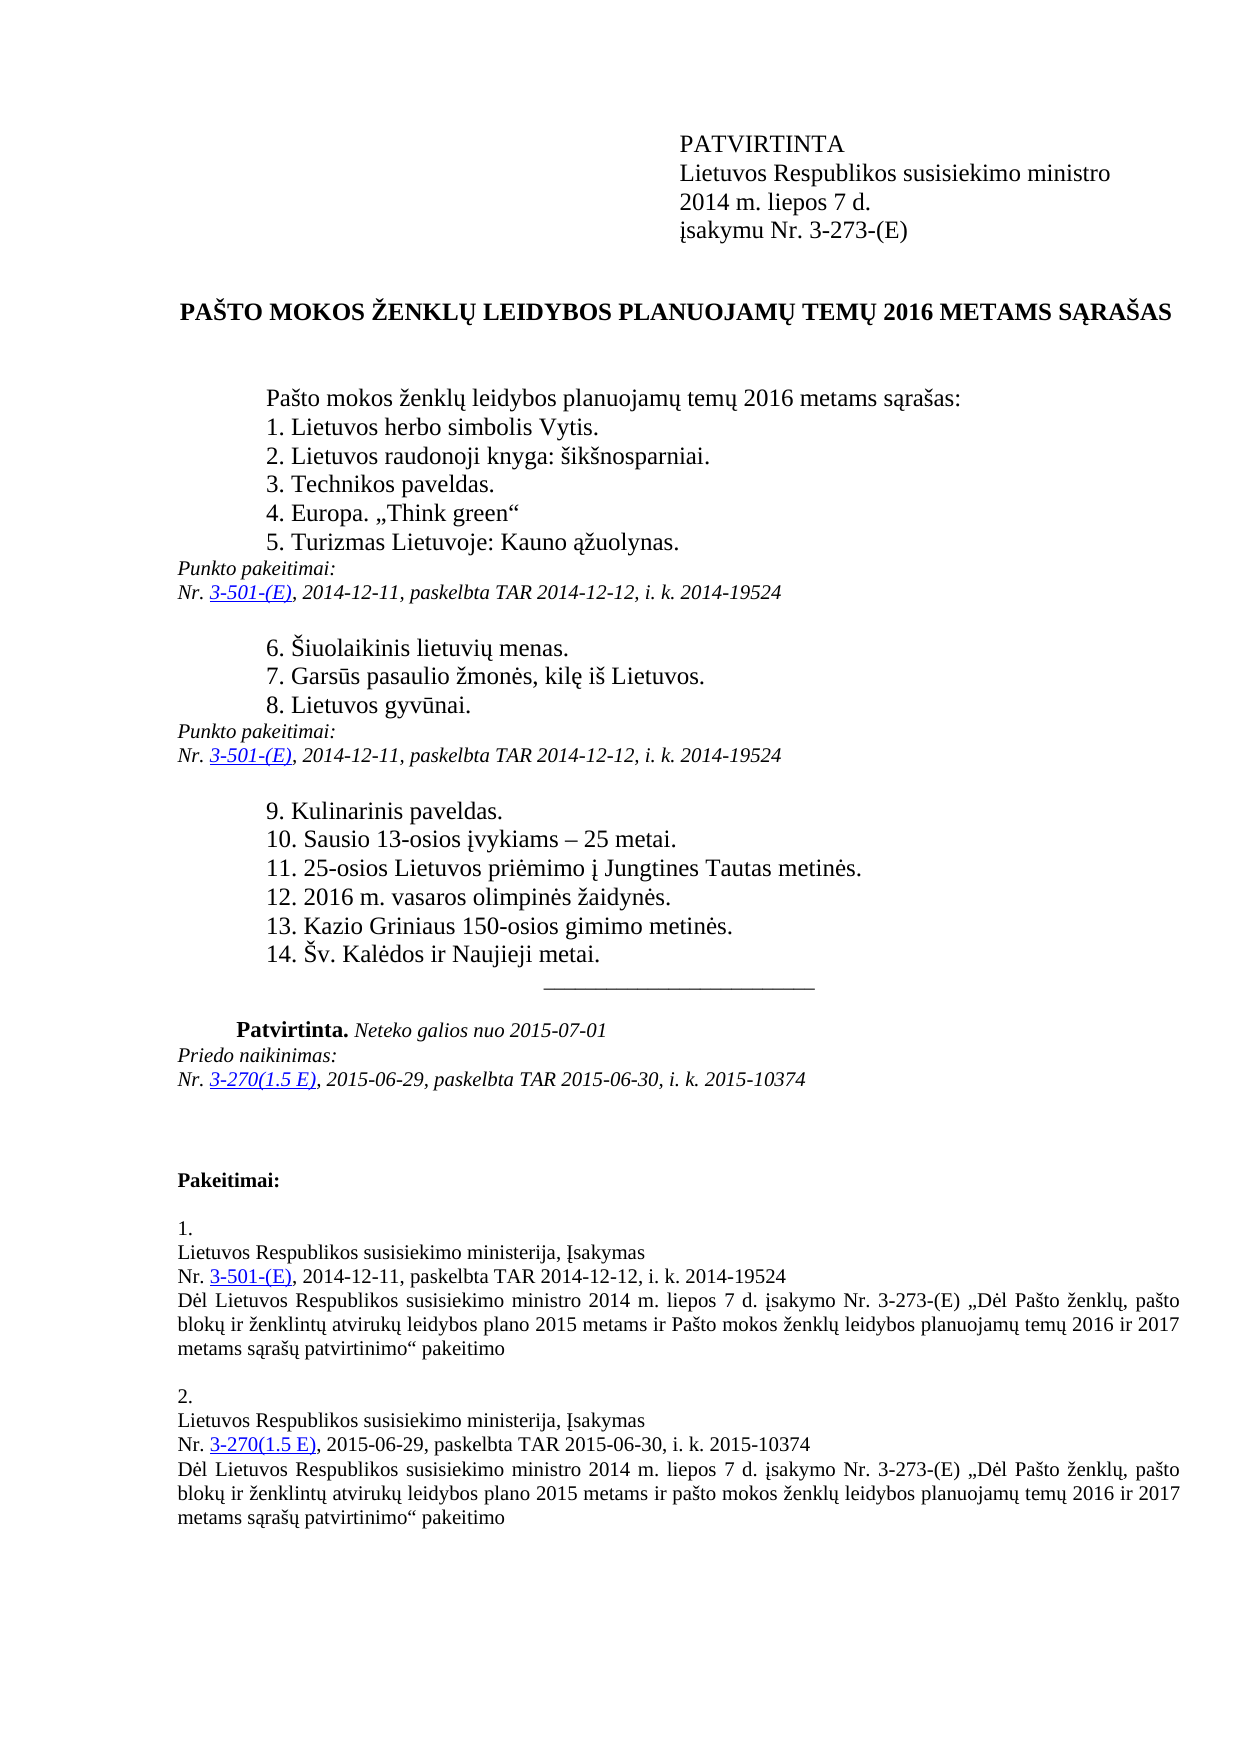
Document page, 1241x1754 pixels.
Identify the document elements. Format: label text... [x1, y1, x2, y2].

text 6. Šiuolaikinis lietuvių menas. [177, 633, 1181, 661]
text Dėl Lietuvos Respublikos susisiekimo ministro 2014 m. liepos 7 d. įsakymo Nr. 3-273-(E) „Dėl Pašto ženklų, pašto blokų ir ženklintų atvirukų leidybos plano 2015 metams ir pašto mokos ženklų leidybos planuojamų temų 2016 ir 2017 metams sąrašų patvirtinimo“ pakeitimo [177, 1456, 1181, 1529]
text 8. Lietuvos gyvūnai. [177, 690, 1181, 719]
text Lietuvos Respublikos susisiekimo ministro [679, 158, 1181, 187]
text 5. Turizmas Lietuvoje: Kauno ąžuolynas. [177, 527, 1181, 556]
text 13. Kazio Griniaus 150-osios gimimo metinės. [177, 911, 1181, 939]
text Dėl Lietuvos Respublikos susisiekimo ministro 2014 m. liepos 7 d. įsakymo Nr. 3-273-(E) „Dėl Pašto ženklų, pašto blokų ir ženklintų atvirukų leidybos plano 2015 metams ir Pašto mokos ženklų leidybos planuojamų temų 2016 ir 2017 metams sąrašų patvirtinimo“ pakeitimo [177, 1288, 1181, 1360]
text 10. Sausio 13-osios įvykiams – 25 metai. [177, 824, 1181, 853]
text įsakymu Nr. 3-273-(E) [679, 215, 1181, 244]
text 12. 2016 m. vasaros olimpinės žaidynės. [177, 882, 1181, 911]
text Lietuvos Respublikos susisiekimo ministerija, Įsakymas [177, 1408, 1181, 1432]
text Punkto pakeitimai: [177, 556, 1181, 580]
text Nr. 3-501-(E), 2014-12-11, paskelbta TAR 2014-12-12, i. k. 2014-19524 [177, 580, 1181, 604]
text Patvirtinta. Neteko galios nuo 2015-07-01 [177, 1016, 1181, 1043]
text 4. Europa. „Think green“ [177, 498, 1181, 527]
text Priedo naikinimas: [177, 1043, 1181, 1067]
text Pakeitimai: [177, 1168, 1181, 1192]
text PAŠTO MOKOS ŽENKLŲ LEIDYBOS PLANUOJAMŲ TEMŲ 2016 METAMS SĄRAŠAS [177, 297, 1181, 326]
text 14. Šv. Kalėdos ir Naujieji metai. [177, 939, 1181, 968]
text 2. Lietuvos raudonoji knyga: šikšnosparniai. [177, 441, 1181, 469]
text Nr. 3-270(1.5 E), 2015-06-29, paskelbta TAR 2015-06-30, i. k. 2015-10374 [177, 1432, 1181, 1456]
text Punkto pakeitimai: [177, 719, 1181, 743]
text Pašto mokos ženklų leidybos planuojamų temų 2016 metams sąrašas: [177, 383, 1181, 412]
text 1. Lietuvos herbo simbolis Vytis. [177, 412, 1181, 441]
text 2. [177, 1384, 1181, 1408]
text __________________________ [177, 968, 1181, 992]
text Nr. 3-501-(E), 2014-12-11, paskelbta TAR 2014-12-12, i. k. 2014-19524 [177, 743, 1181, 767]
text 2014 m. liepos 7 d. [679, 187, 1181, 215]
text 7. Garsūs pasaulio žmonės, kilę iš Lietuvos. [177, 661, 1181, 690]
text 11. 25-osios Lietuvos priėmimo į Jungtines Tautas metinės. [177, 853, 1181, 882]
text 3. Technikos paveldas. [177, 469, 1181, 498]
text PATVIRTINTA [679, 129, 1181, 158]
text Nr. 3-270(1.5 E), 2015-06-29, paskelbta TAR 2015-06-30, i. k. 2015-10374 [177, 1067, 1181, 1091]
text Nr. 3-501-(E), 2014-12-11, paskelbta TAR 2014-12-12, i. k. 2014-19524 [177, 1264, 1181, 1288]
text Lietuvos Respublikos susisiekimo ministerija, Įsakymas [177, 1240, 1181, 1264]
text 1. [177, 1216, 1181, 1240]
text 9. Kulinarinis paveldas. [177, 796, 1181, 824]
